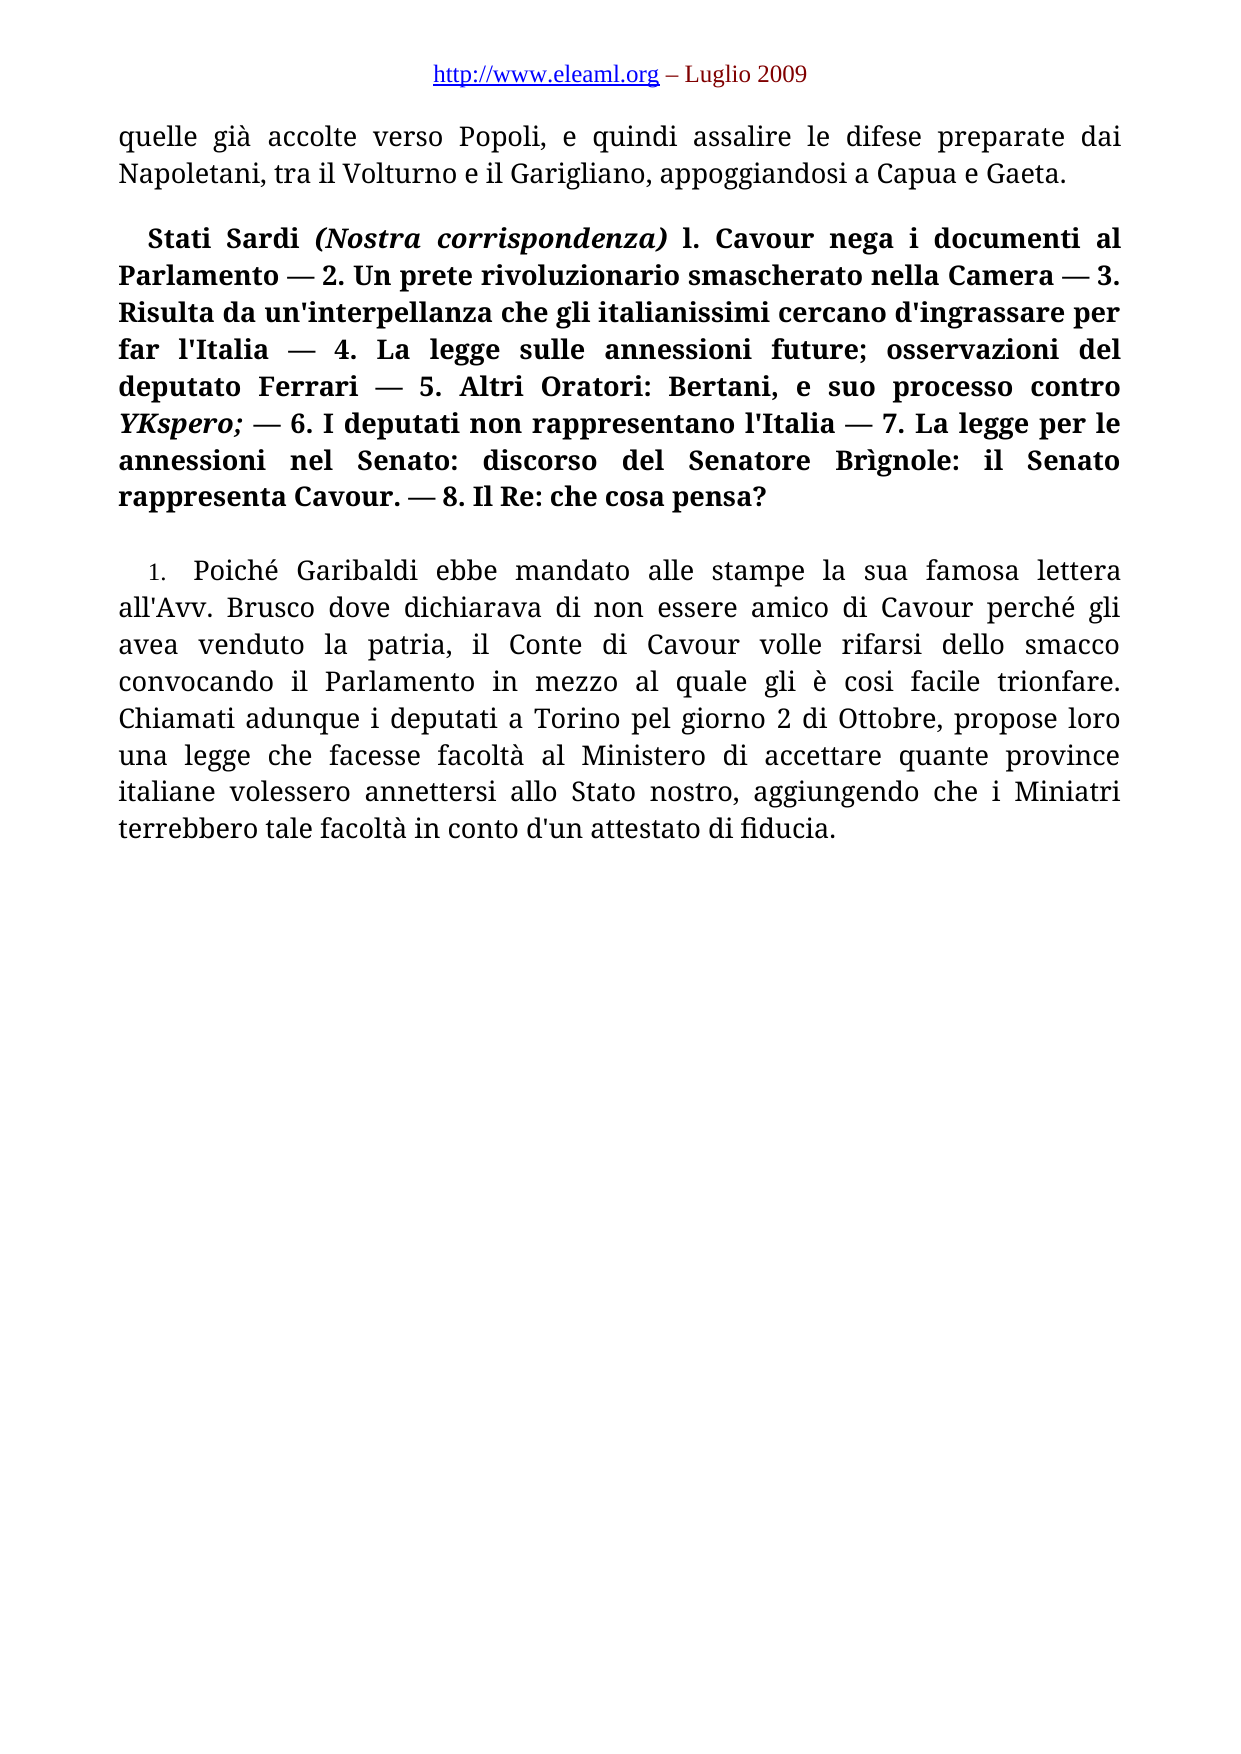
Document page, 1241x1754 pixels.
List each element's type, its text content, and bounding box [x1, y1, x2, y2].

text Stati Sardi (Nostra corrispondenza) l. Cavour nega i documenti al Parlamento — 2. Un prete rivoluzionario smascherato nella Camera — 3. Risulta da un'interpellanza che gli italianissimi cercano d'ingrassare per far l'Italia — 4. La legge sulle annessioni future; osservazioni del deputato Ferrari — 5. Altri Oratori: Bertani, e suo processo contro YKspero; — 6. I deputati non rappresentano l'Italia — 7. La legge per le annessioni nel Senato: discorso del Senatore Brìgnole: il Senato rappresenta Cavour. — 8. Il Re: che cosa pensa? [118, 220, 1122, 515]
text quelle già accolte verso Popoli, e quindi assalire le difese preparate dai Napoletani, tra il Volturno e il Garigliano, appoggiandosi a Capua e Gaeta. [118, 117, 1122, 191]
list Poiché Garibaldi ebbe mandato alle stampe la sua famosa lettera all'Avv. Brusco dove dichiarava di non essere amico di Cavour perché gli avea venduto la patria, il Conte di Cavour volle rifarsi dello smacco convocando il Parlamento in mezzo al quale gli è cosi facile trionfare. Chiamati adunque i deputati a Torino pel giorno 2 di Ottobre, propose loro una legge che facesse facoltà al Ministero di accettare quante province italiane volessero annettersi allo Stato nostro, aggiungendo che i Miniatri terrebbero tale facoltà in conto d'un attestato di fiducia. [118, 552, 1122, 847]
